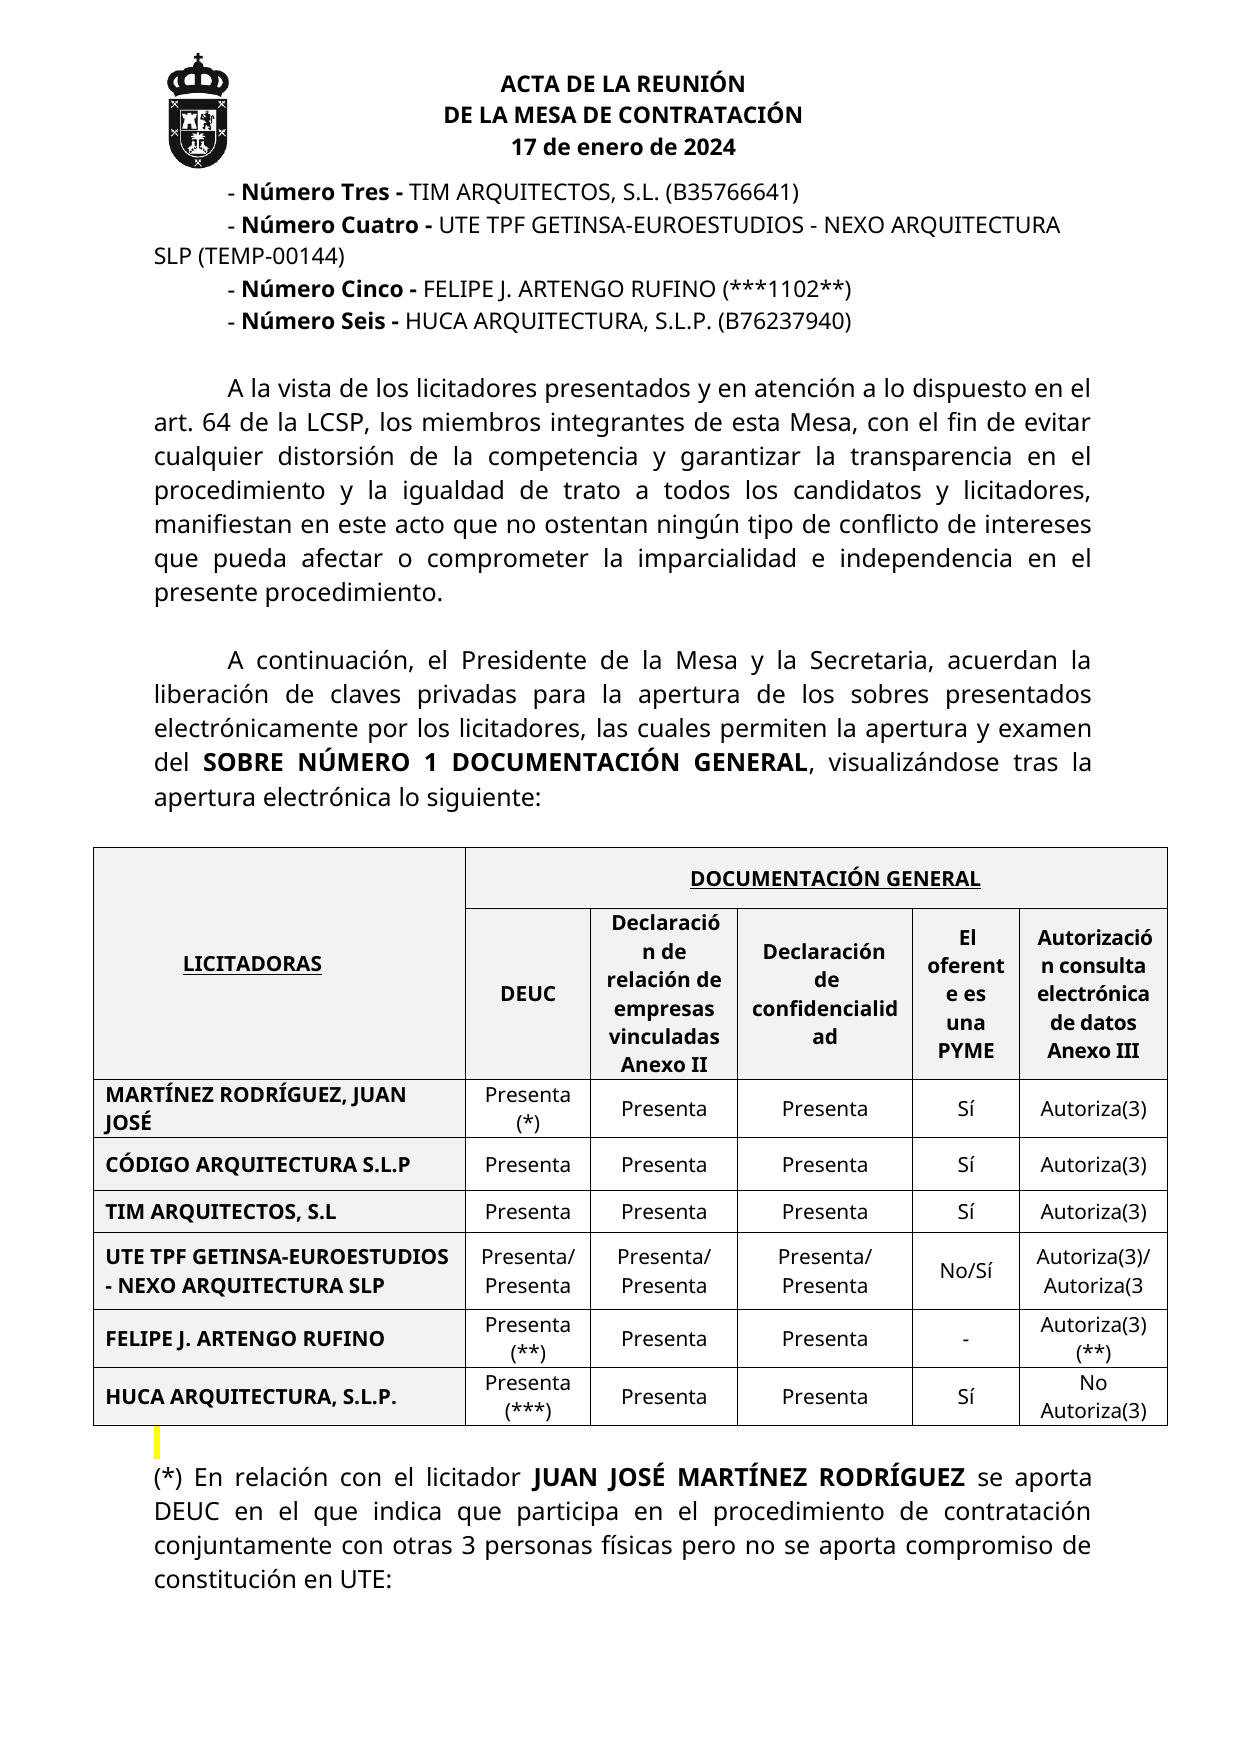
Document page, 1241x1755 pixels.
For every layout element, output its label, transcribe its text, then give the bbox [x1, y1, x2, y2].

table_header DOCUMENTACIÓN GENERAL [466, 848, 1167, 907]
table_cell Presenta [591, 1138, 737, 1190]
table_cell Sí [913, 1080, 1019, 1137]
table_cell tim arquitectos, s.l [94, 1191, 465, 1232]
table_cell Sí [913, 1191, 1019, 1232]
table_cell Declaración de confidencialidad [738, 909, 912, 1079]
table_cell Autoriza(3) [1020, 1191, 1167, 1232]
table_cell Presenta [738, 1080, 912, 1137]
table_cell Presenta (**) [466, 1310, 590, 1367]
table_cell Presenta [591, 1368, 737, 1424]
text - Número Cuatro - UTE TPF GETINSA-EUROESTUDIOS - NEXO ARQUITECTURA SLP (TEMP-00144) [153, 209, 1093, 271]
table_cell UTE TPF GETINSA-EUROESTUDIOS - NEXO ARQUITECTURA SLP [94, 1233, 465, 1309]
table_cell Presenta/ Presenta [466, 1233, 590, 1309]
table_cell HUCA ARQUITECTURA, S.L.P. [94, 1368, 465, 1424]
table_cell Código arquitectura s.l.p [94, 1138, 465, 1190]
table_cell Presenta [738, 1368, 912, 1424]
table_cell Presenta (***) [466, 1368, 590, 1424]
table_cell No Autoriza(3) [1020, 1368, 1167, 1424]
table_cell Presenta [738, 1138, 912, 1190]
table_cell Presenta/ Presenta [591, 1233, 737, 1309]
text A la vista de los licitadores presentados y en atención a lo dispuesto en el art. 64 de la LCSP, los miembros integrantes de esta Mesa, con el fin de evitar cualquier distorsión de la competencia y garantizar la transparencia en el procedimiento y la igualdad de trato a todos los candidatos y licitadores, manifiestan en este acto que no ostentan ningún tipo de conflicto de intereses que pueda afectar o comprometer la imparcialidad e independencia en el presente procedimiento. [153, 370, 1093, 609]
table_cell Presenta [466, 1138, 590, 1190]
text (*) En relación con el licitador JUAN JOSÉ MARTÍNEZ RODRÍGUEZ se aporta DEUC en el que indica que participa en el procedimiento de contratación conjuntamente con otras 3 personas físicas pero no se aporta compromiso de constitución en UTE: [153, 1459, 1093, 1596]
table_cell Sí [913, 1138, 1019, 1190]
table_cell Presenta [738, 1191, 912, 1232]
table_cell - [913, 1310, 1019, 1367]
table_cell Martínez Rodríguez, Juan José [94, 1080, 465, 1137]
text - Número Seis - HUCA ARQUITECTURA, S.L.P. (B76237940) [153, 305, 1093, 336]
table_cell Presenta [466, 1191, 590, 1232]
table_cell El oferente es una PYME [913, 909, 1019, 1079]
text - Número Cinco - FELIPE J. ARTENGO RUFINO (***1102**) [153, 273, 1093, 304]
table_cell Presenta (*) [466, 1080, 590, 1137]
table_cell FELIPE J. ARTENGO RUFINO [94, 1310, 465, 1367]
table_cell Autoriza(3) [1020, 1080, 1167, 1137]
table_cell Autorización consulta electrónica de datos Anexo III [1020, 909, 1167, 1079]
table_cell Autoriza(3) (**) [1020, 1310, 1167, 1367]
table_cell Autoriza(3) [1020, 1138, 1167, 1190]
table_cell Autoriza(3)/ Autoriza(3 [1020, 1233, 1167, 1309]
table_cell Presenta [591, 1191, 737, 1232]
table_cell No/Sí [913, 1233, 1019, 1309]
table_header LICITADORas [94, 848, 465, 1079]
text - Número Tres - TIM ARQUITECTOS, S.L. (B35766641) [153, 176, 1093, 208]
table_cell Presenta/ Presenta [738, 1233, 912, 1309]
text A continuación, el Presidente de la Mesa y la Secretaria, acuerdan la liberación de claves privadas para la apertura de los sobres presentados electrónicamente por los licitadores, las cuales permiten la apertura y examen del Sobre número 1 documentación general, visualizándose tras la apertura electrónica lo siguiente: [153, 643, 1093, 813]
table_cell Presenta [591, 1080, 737, 1137]
table_cell Presenta [738, 1310, 912, 1367]
table_cell Sí [913, 1368, 1019, 1424]
table_cell Presenta [591, 1310, 737, 1367]
table_cell Declaración de relación de empresas vinculadas Anexo II [591, 909, 737, 1079]
table_cell DEUC [466, 909, 590, 1079]
